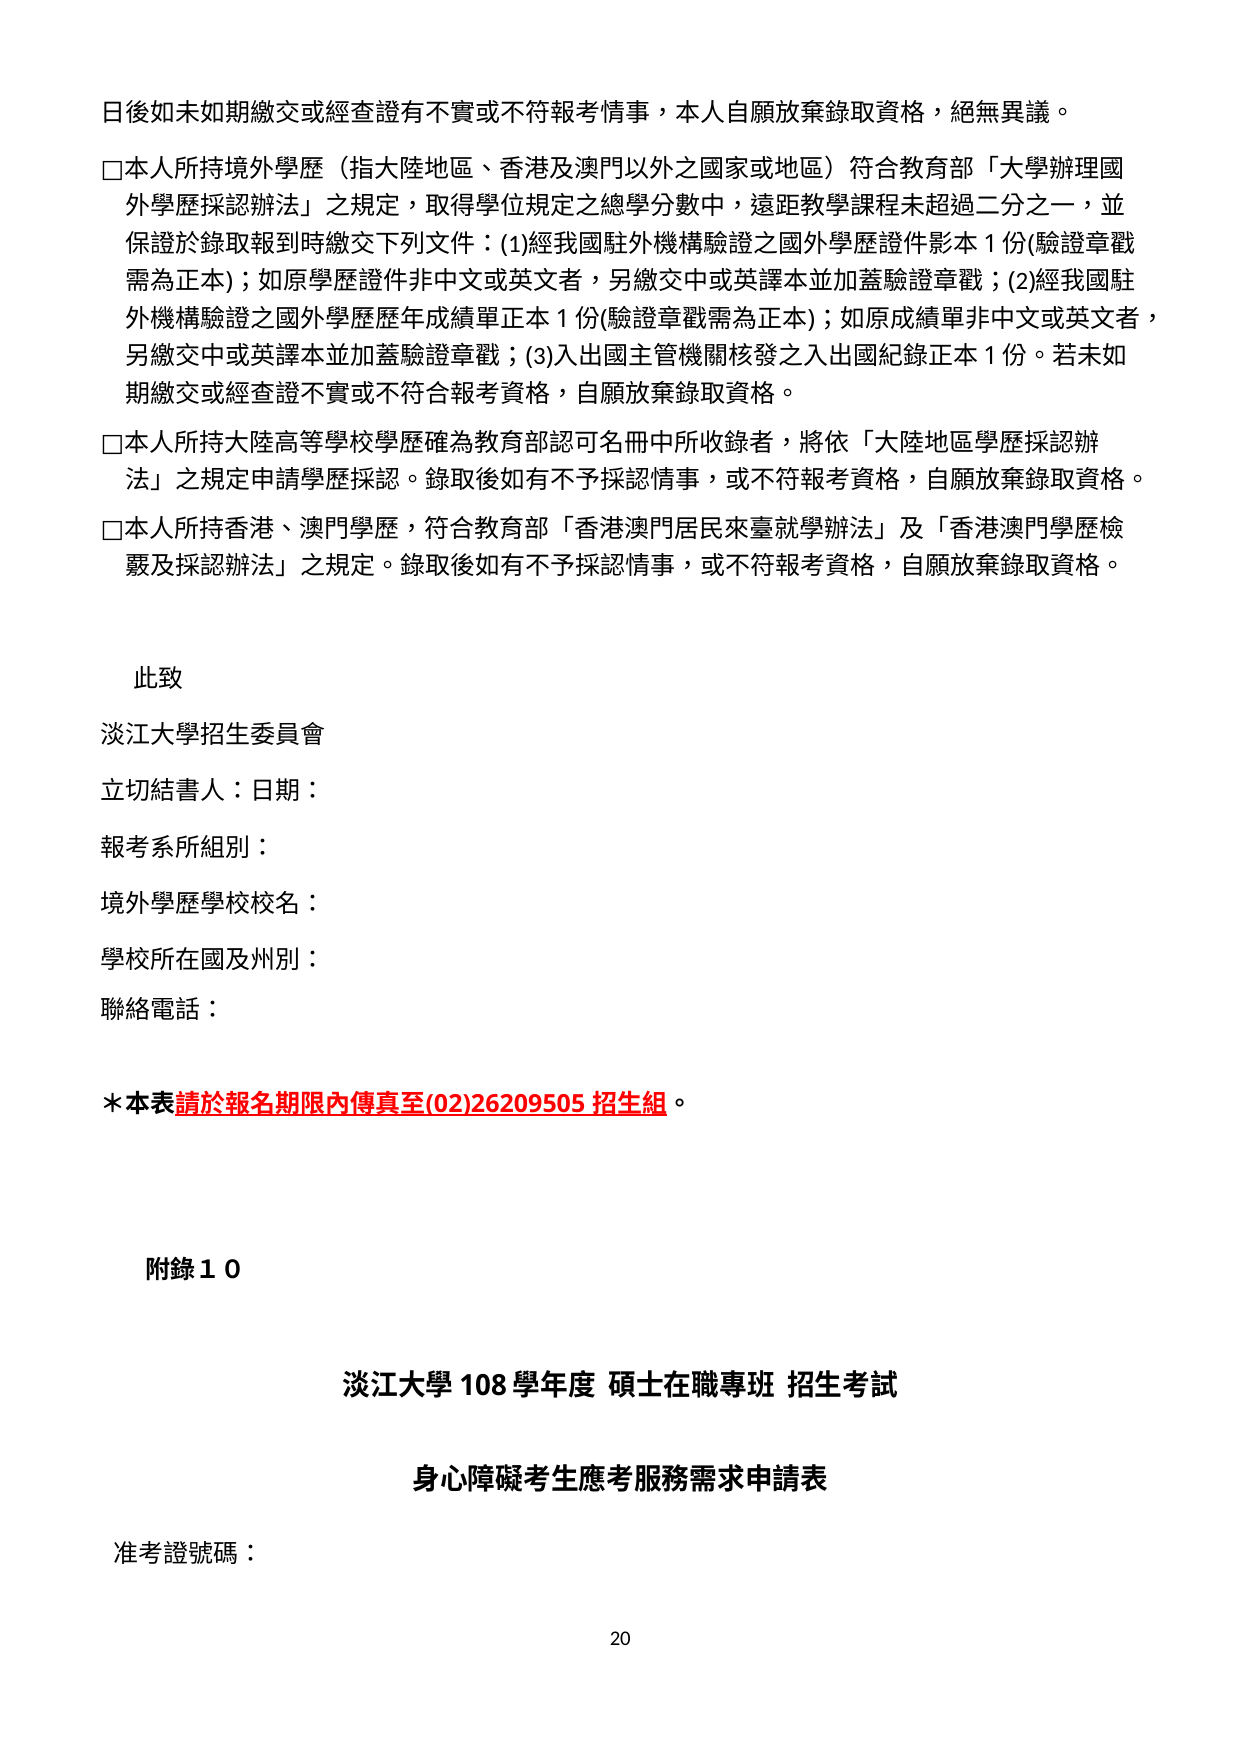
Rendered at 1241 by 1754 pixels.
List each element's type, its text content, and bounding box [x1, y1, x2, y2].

text 日後如未如期繳交或經查證有不實或不符報考情事，本人自願放棄錄取資格，絕無異議。 [100, 85, 1140, 123]
text 境外學歷學校校名： [100, 876, 1140, 914]
text 立切結書人：日期： [100, 764, 1140, 801]
text 淡江大學招生委員會 [100, 708, 1140, 745]
subtitle 淡江大學108學年度 碩士在職專班 招生考試 [100, 1339, 1140, 1414]
text □本人所持境外學歷（指大陸地區、香港及澳門以外之國家或地區）符合教育部「大學辦理國外學歷採認辦法」之規定，取得學位規定之總學分數中，遠距教學課程未超過二分之一，並保證於錄取報到時繳交下列文件：(1)經我國駐外機構驗證之國外學歷證件影本1份(驗證章戳需為正本)；如原學歷證件非中文或英文者，另繳交中或英譯本並加蓋驗證章戳；(2)經我國駐外機構驗證之國外學歷歷年成績單正本1份(驗證章戳需為正本)；如原成績單非中文或英文者，另繳交中或英譯本並加蓋驗證章戳；(3)入出國主管機關核發之入出國紀錄正本1份。若未如期繳交或經查證不實或不符合報考資格，自願放棄錄取資格。 [100, 141, 1140, 404]
text □本人所持香港、澳門學歷，符合教育部「香港澳門居民來臺就學辦法」及「香港澳門學歷檢覈及採認辦法」之規定。錄取後如有不予採認情事，或不符報考資格，自願放棄錄取資格。 [100, 501, 1140, 576]
text 准考證號碼： [100, 1526, 1140, 1564]
subtitle 身心障礙考生應考服務需求申請表 [100, 1433, 1140, 1508]
text ＊本表請於報名期限內傳真至(02)26209505 招生組。 [100, 1076, 1140, 1114]
text 附錄１０ [145, 1250, 246, 1286]
text 聯絡電話： [100, 983, 1140, 1020]
text 此致 [100, 651, 1140, 689]
text □本人所持大陸高等學校學歷確為教育部認可名冊中所收錄者，將依「大陸地區學歷採認辦法」之規定申請學歷採認。錄取後如有不予採認情事，或不符報考資格，自願放棄錄取資格。 [100, 415, 1140, 490]
text 學校所在國及州別： [100, 933, 1140, 970]
text 報考系所組別： [100, 820, 1140, 858]
